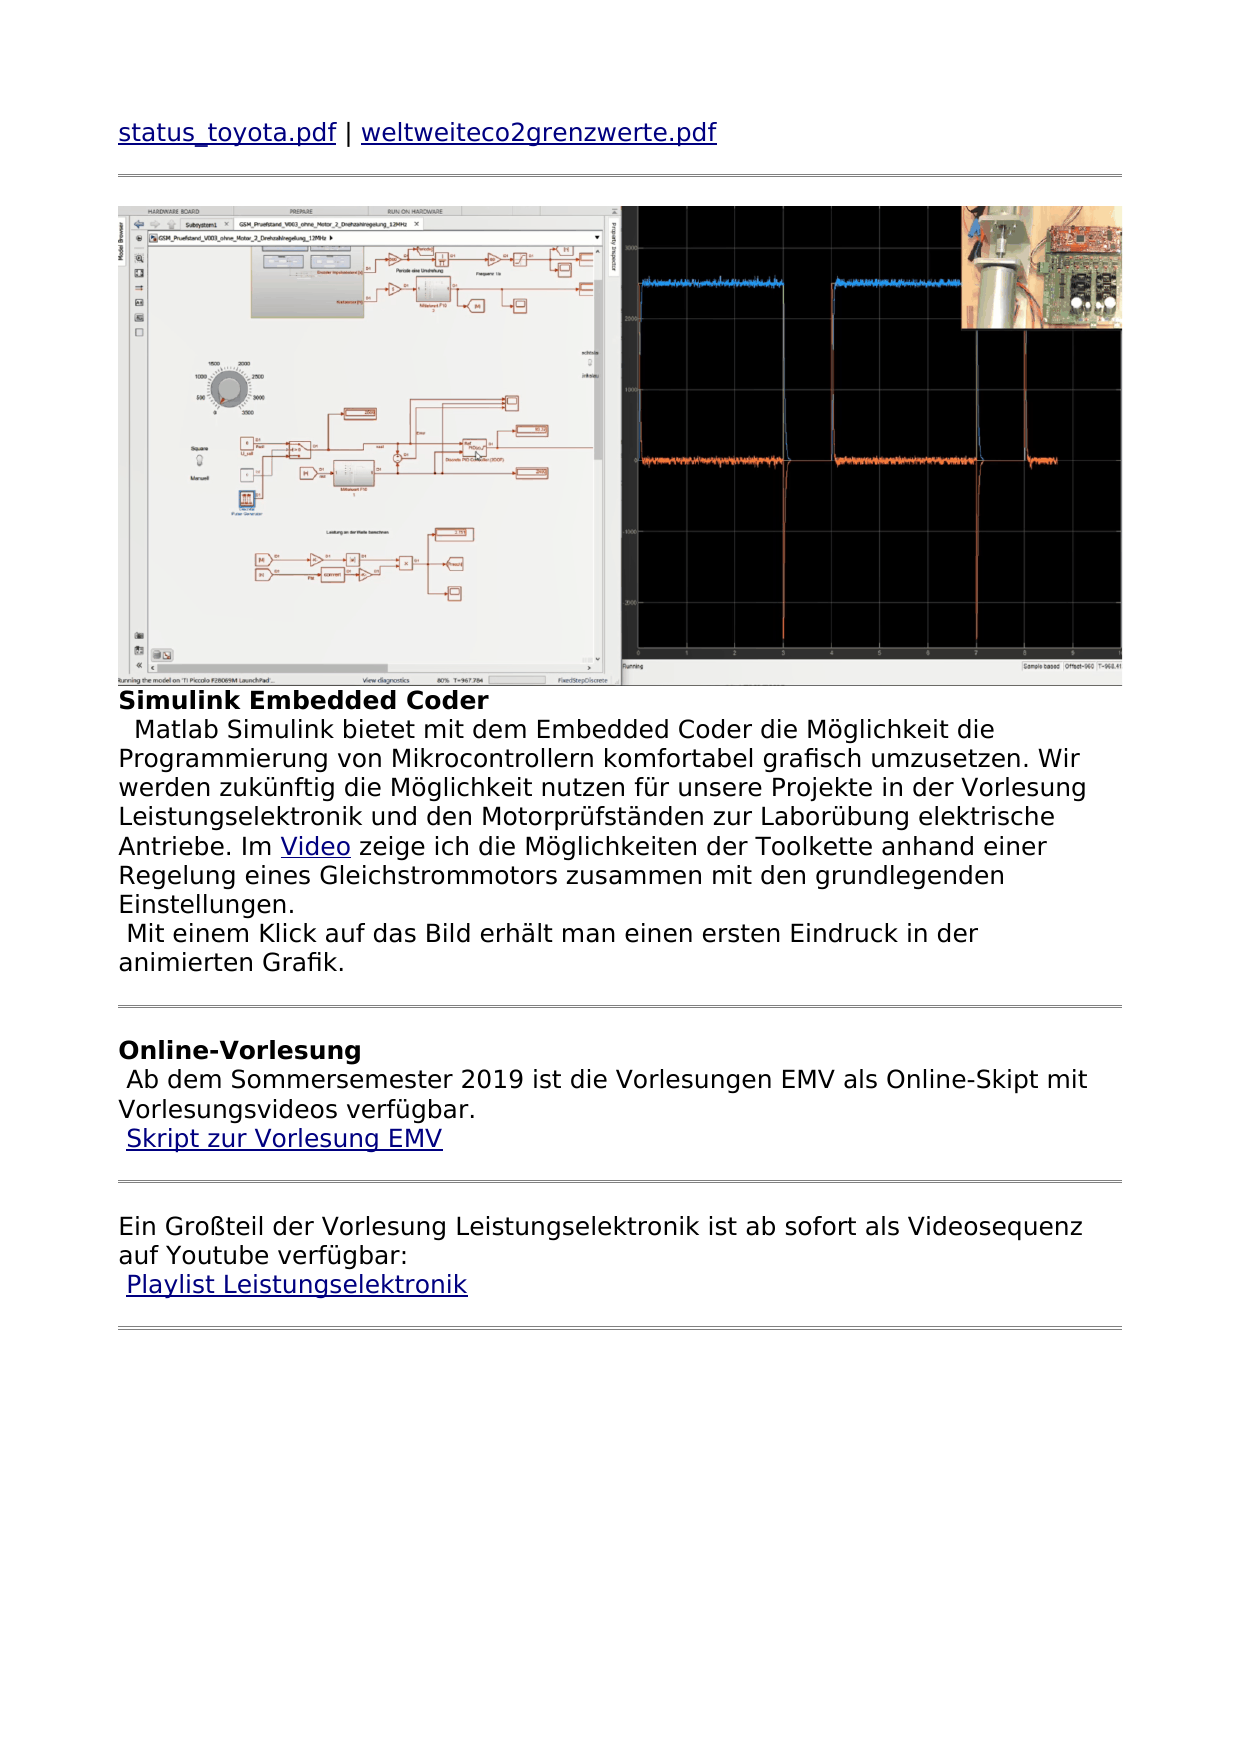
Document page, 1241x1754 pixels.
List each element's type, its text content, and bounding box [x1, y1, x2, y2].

text Simulink Embedded Coder Matlab Simulink bietet mit dem Embedded Coder die Möglichkeit die Programmierung von Mikrocontrollern komfortabel grafisch umzusetzen. Wir werden zukünftig die Möglichkeit nutzen für unsere Projekte in der Vorlesung Leistungselektronik und den Motorprüfständen zur Laborübung elektrische Antriebe. Im Video zeige ich die Möglichkeiten der Toolkette anhand einer Regelung eines Gleichstrommotors zusammen mit den grundlegenden Einstellungen. Mit einem Klick auf das Bild erhält man einen ersten Eindruck in der animierten Grafik. [118, 686, 1122, 978]
text Ein Großteil der Vorlesung Leistungselektronik ist ab sofort als Videosequenz auf Youtube verfügbar: Playlist Leistungselektronik [118, 1212, 1122, 1299]
picture [118, 206, 1123, 686]
text Online-Vorlesung Ab dem Sommersemester 2019 ist die Vorlesungen EMV als Online-Skipt mit Vorlesungsvideos verfügbar. Skript zur Vorlesung EMV [118, 1036, 1122, 1153]
text status_toyota.pdf | weltweiteco2grenzwerte.pdf [118, 118, 1122, 147]
